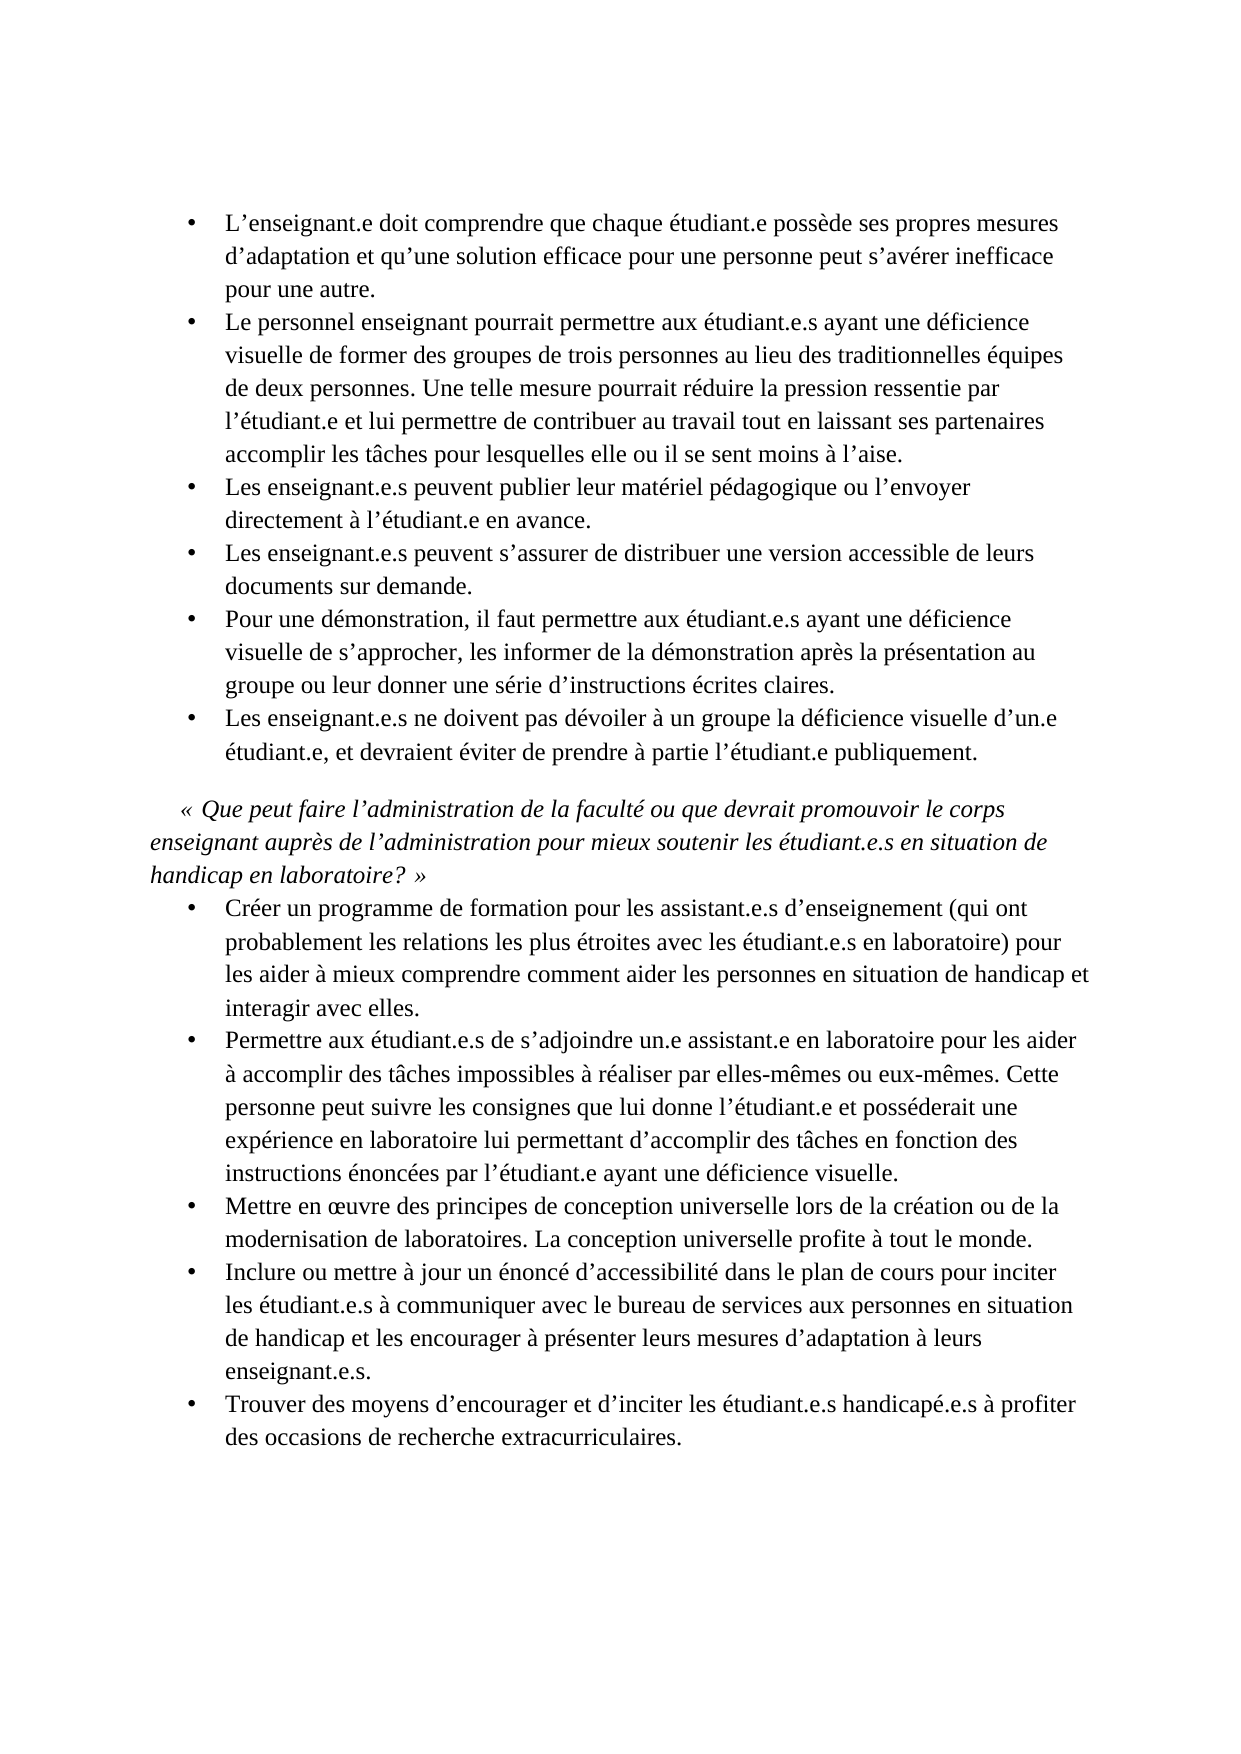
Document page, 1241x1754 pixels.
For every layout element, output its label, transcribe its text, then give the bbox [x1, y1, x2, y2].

list Créer un programme de formation pour les assistant.e.s d’enseignement (qui ont probablement les relations les plus étroites avec les étudiant.e.s en laboratoire) pour les aider à mieux comprendre comment aider les personnes en situation de handicap et interagir avec elles. [187, 893, 1090, 1021]
list Permettre aux étudiant.e.s de s’adjoindre un.e assistant.e en laboratoire pour les aider à accomplir des tâches impossibles à réaliser par elles-mêmes ou eux-mêmes. Cette personne peut suivre les consignes que lui donne l’étudiant.e et posséderait une expérience en laboratoire lui permettant d’accomplir des tâches en fonction des instructions énoncées par l’étudiant.e ayant une déficience visuelle. [187, 1026, 1090, 1186]
list Pour une démonstration, il faut permettre aux étudiant.e.s ayant une déficience visuelle de s’approcher, les informer de la démonstration après la présentation au groupe ou leur donner une série d’instructions écrites claires. [187, 604, 1090, 699]
list Les enseignant.e.s peuvent publier leur matériel pédagogique ou l’envoyer directement à l’étudiant.e en avance. [187, 472, 1090, 534]
list Les enseignant.e.s peuvent s’assurer de distribuer une version accessible de leurs documents sur demande. [187, 538, 1090, 600]
text « Que peut faire l’administration de la faculté ou que devrait promouvoir le corps enseignant auprès de l’administration pour mieux soutenir les étudiant.e.s en situation de handicap en laboratoire? » [150, 794, 1090, 889]
list L’enseignant.e doit comprendre que chaque étudiant.e possède ses propres mesures d’adaptation et qu’une solution efficace pour une personne peut s’avérer inefficace pour une autre. [187, 208, 1090, 303]
list Le personnel enseignant pourrait permettre aux étudiant.e.s ayant une déficience visuelle de former des groupes de trois personnes au lieu des traditionnelles équipes de deux personnes. Une telle mesure pourrait réduire la pression ressentie par l’étudiant.e et lui permettre de contribuer au travail tout en laissant ses partenaires accomplir les tâches pour lesquelles elle ou il se sent moins à l’aise. [187, 307, 1090, 468]
list Trouver des moyens d’encourager et d’inciter les étudiant.e.s handicapé.e.s à profiter des occasions de recherche extracurriculaires. [187, 1389, 1090, 1451]
list Mettre en œuvre des principes de conception universelle lors de la création ou de la modernisation de laboratoires. La conception universelle profite à tout le monde. [187, 1191, 1090, 1252]
list Inclure ou mettre à jour un énoncé d’accessibilité dans le plan de cours pour inciter les étudiant.e.s à communiquer avec le bureau de services aux personnes en situation de handicap et les encourager à présenter leurs mesures d’adaptation à leurs enseignant.e.s. [187, 1257, 1090, 1384]
list Les enseignant.e.s ne doivent pas dévoiler à un groupe la déficience visuelle d’un.e étudiant.e, et devraient éviter de prendre à partie l’étudiant.e publiquement. [187, 703, 1090, 765]
